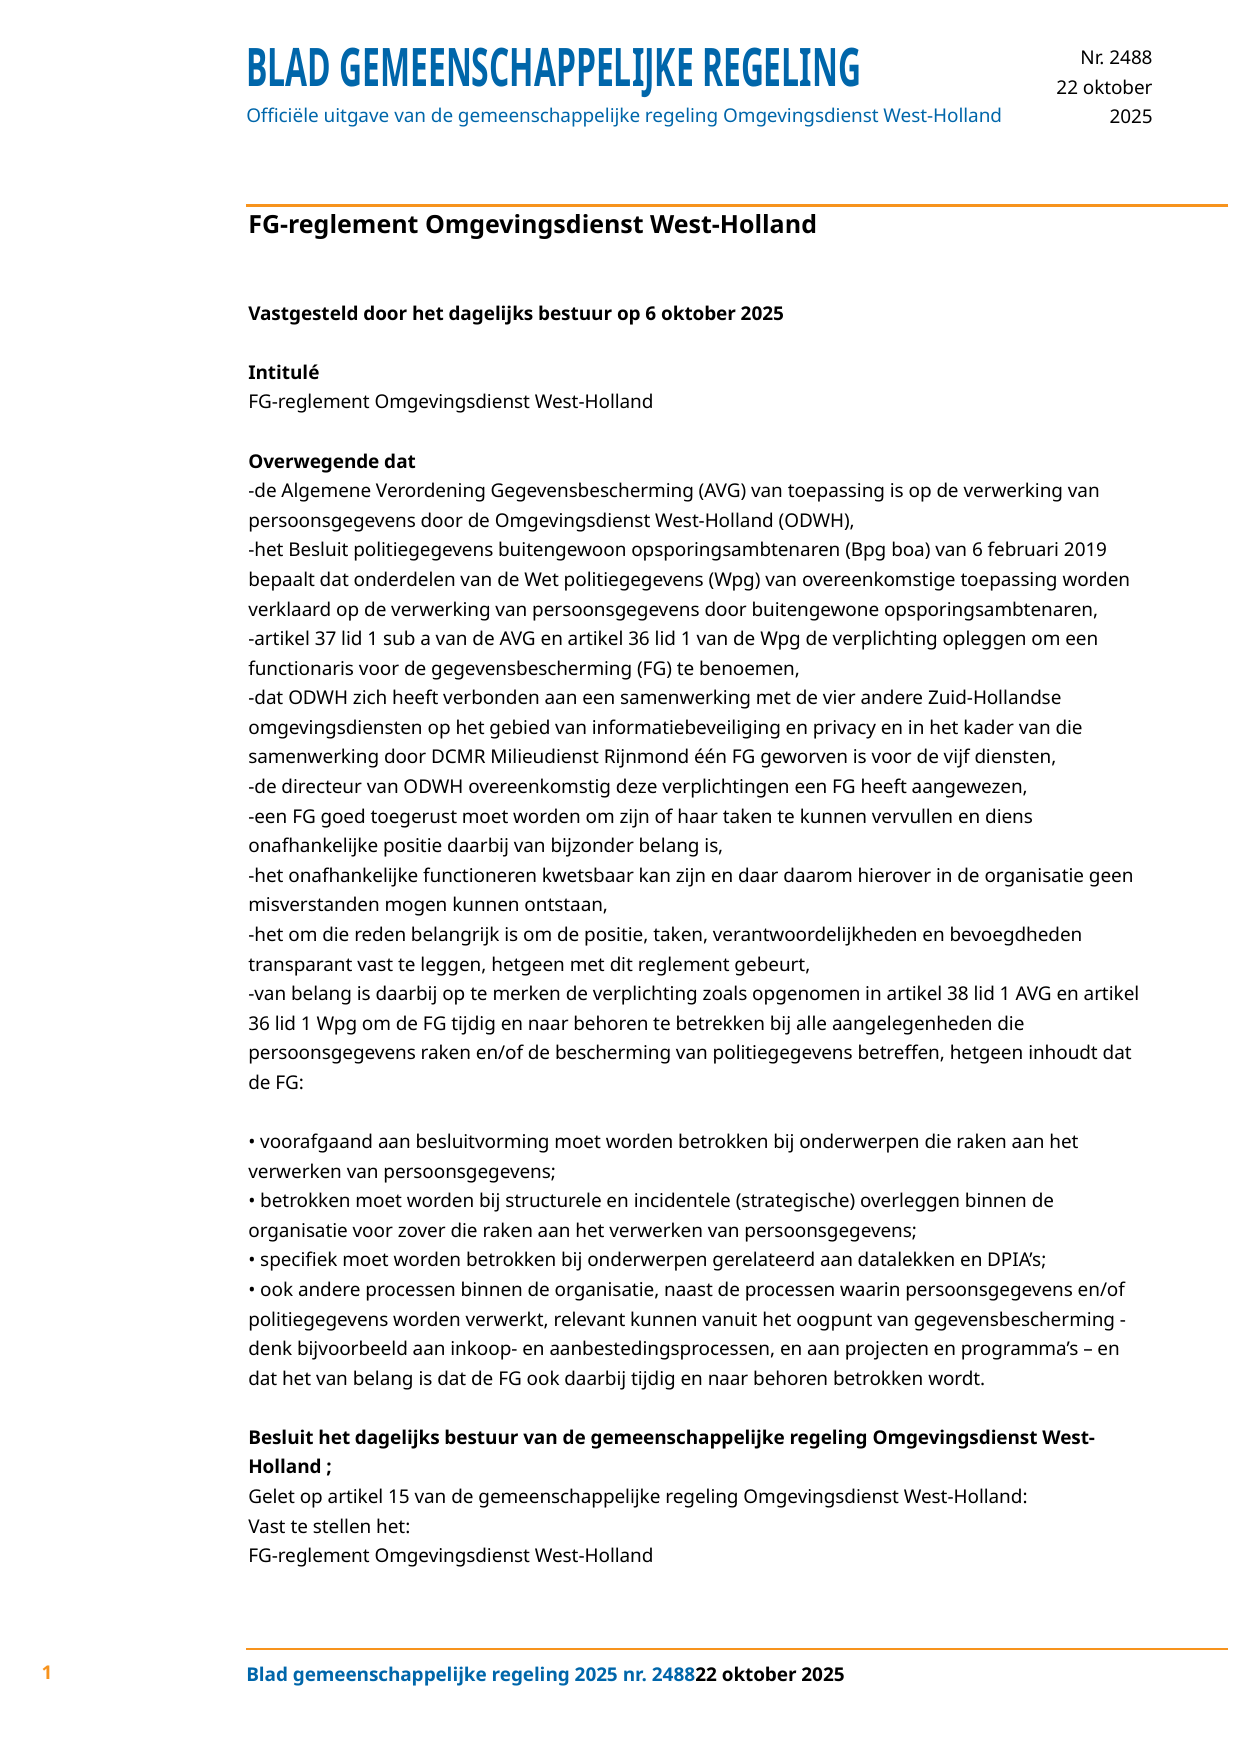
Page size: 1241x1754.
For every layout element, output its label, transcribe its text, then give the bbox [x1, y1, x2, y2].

text Vast te stellen het: [248, 1513, 1152, 1538]
text Besluit het dagelijks bestuur van de gemeenschappelijke regeling Omgevingsdienst West-Holland ; [248, 1424, 1152, 1479]
text -het Besluit politiegegevens buitengewoon opsporingsambtenaren (Bpg boa) van 6 februari 2019 bepaalt dat onderdelen van de Wet politiegegevens (Wpg) van overeenkomstige toepassing worden verklaard op de verwerking van persoonsgegevens door buitengewone opsporingsambtenaren, [248, 537, 1152, 621]
text FG-reglement Omgevingsdienst West-Holland [248, 1542, 1152, 1568]
text Overwegende dat [248, 448, 1152, 473]
text -het om die reden belangrijk is om de positie, taken, verantwoordelijkheden en bevoegdheden transparant vast te leggen, hetgeen met dit reglement gebeurt, [248, 921, 1152, 976]
text -van belang is daarbij op te merken de verplichting zoals opgenomen in artikel 38 lid 1 AVG en artikel 36 lid 1 Wpg om de FG tijdig en naar behoren te betrekken bij alle aangelegenheden die persoonsgegevens raken en/of de bescherming van politiegegevens betreffen, hetgeen inhoudt dat de FG: [248, 980, 1152, 1095]
text • ook andere processen binnen de organisatie, naast de processen waarin persoonsgegevens en/of politiegegevens worden verwerkt, relevant kunnen vanuit het oogpunt van gegevensbescherming - denk bijvoorbeeld aan inkoop- en aanbestedingsprocessen, en aan projecten en programma’s – en dat het van belang is dat de FG ook daarbij tijdig en naar behoren betrokken wordt. [248, 1276, 1152, 1391]
text -het onafhankelijke functioneren kwetsbaar kan zijn en daar daarom hierover in de organisatie geen misverstanden mogen kunnen ontstaan, [248, 862, 1152, 917]
text • voorafgaand aan besluitvorming moet worden betrokken bij onderwerpen die raken aan het verwerken van persoonsgegevens; [248, 1128, 1152, 1183]
picture [41, 47, 231, 172]
text -de directeur van ODWH overeenkomstig deze verplichtingen een FG heeft aangewezen, [248, 773, 1152, 799]
text -een FG goed toegerust moet worden om zijn of haar taken te kunnen vervullen en diens onafhankelijke positie daarbij van bijzonder belang is, [248, 803, 1152, 858]
text -de Algemene Verordening Gegevensbescherming (AVG) van toepassing is op de verwerking van persoonsgegevens door de Omgevingsdienst West-Holland (ODWH), [248, 477, 1152, 533]
text Vastgesteld door het dagelijks bestuur op 6 oktober 2025 [248, 300, 1152, 326]
text • specifiek moet worden betrokken bij onderwerpen gerelateerd aan datalekken en DPIA’s; [248, 1247, 1152, 1272]
text • betrokken moet worden bij structurele en incidentele (strategische) overleggen binnen de organisatie voor zover die raken aan het verwerken van persoonsgegevens; [248, 1187, 1152, 1243]
text Intitulé [248, 359, 1152, 385]
text -artikel 37 lid 1 sub a van de AVG en artikel 36 lid 1 van de Wpg de verplichting opleggen om een functionaris voor de gegevensbescherming (FG) te benoemen, [248, 625, 1152, 681]
text FG-reglement Omgevingsdienst West-Holland [248, 207, 1152, 241]
text Gelet op artikel 15 van de gemeenschappelijke regeling Omgevingsdienst West-Holland: [248, 1483, 1152, 1509]
text FG-reglement Omgevingsdienst West-Holland [248, 389, 1152, 414]
text -dat ODWH zich heeft verbonden aan een samenwerking met de vier andere Zuid-Hollandse omgevingsdiensten op het gebied van informatiebeveiliging en privacy en in het kader van die samenwerking door DCMR Milieudienst Rijnmond één FG geworven is voor de vijf diensten, [248, 684, 1152, 769]
